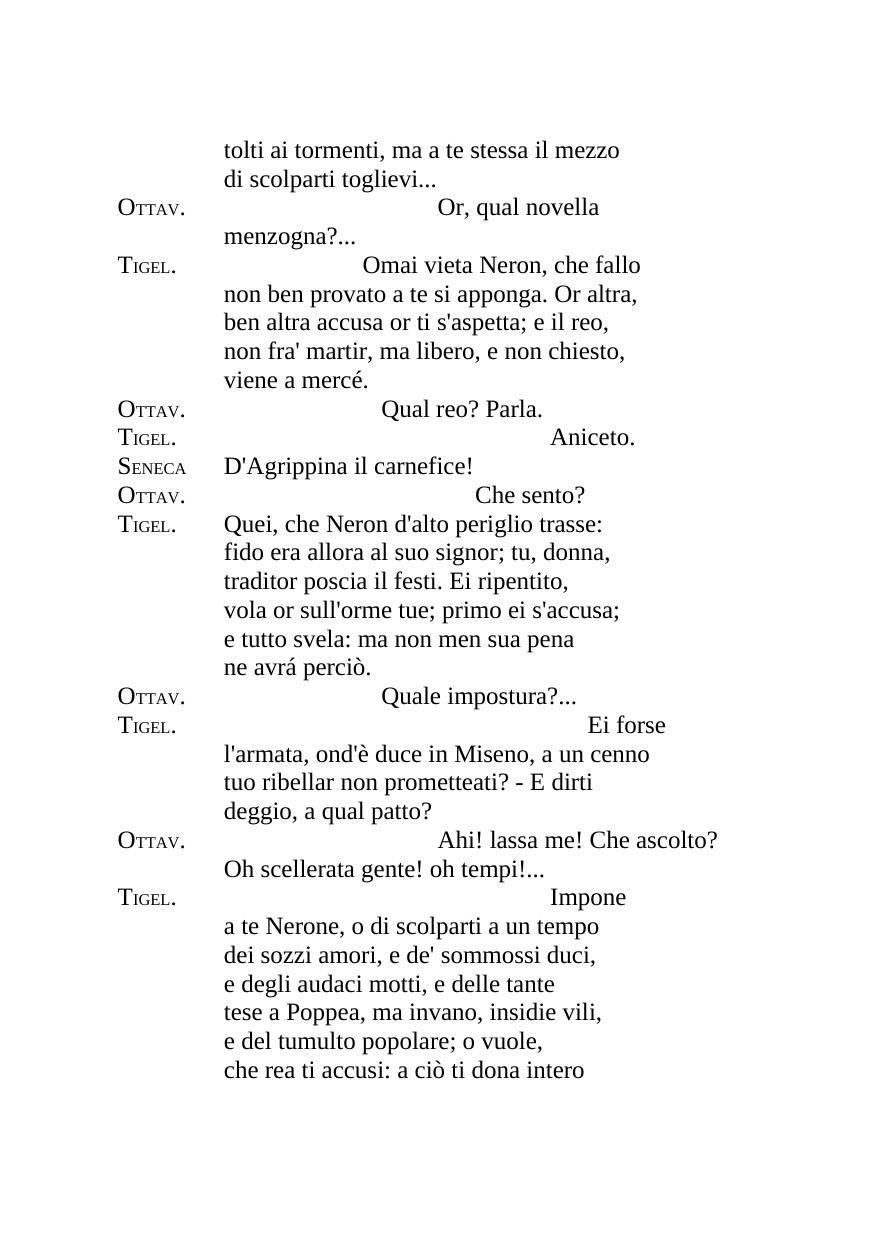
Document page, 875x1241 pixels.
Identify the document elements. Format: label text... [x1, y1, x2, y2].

table_cell Aniceto. [213, 423, 768, 451]
table_cell Che sento? [213, 480, 768, 509]
table_cell Tigel. [106, 883, 212, 1084]
table_cell Tigel. [106, 423, 212, 451]
table_cell Ottav. [106, 394, 212, 422]
table_cell Quei, che Neron d'alto periglio trasse: fido era allora al suo signor; tu, donna, traditor poscia il festi. Ei ripentito, vola or sull'orme tue; primo ei s'accusa; e tutto svela: ma non men sua pena ne avrá perciò. [213, 509, 768, 681]
table_cell Omai vieta Neron, che fallo non ben provato a te si apponga. Or altra, ben altra accusa or ti s'aspetta; e il reo, non fra' martir, ma libero, e non chiesto, viene a mercé. [213, 250, 768, 394]
table_cell tolti ai tormenti, ma a te stessa il mezzo di scolparti toglievi... [213, 135, 768, 192]
table_cell Tigel. [106, 509, 212, 681]
table_cell Ahi! lassa me! Che ascolto? Oh scellerata gente! oh tempi!... [213, 825, 768, 882]
table_cell Ottav. [106, 825, 212, 882]
table_cell Quale impostura?... [213, 681, 768, 710]
table_cell Seneca [106, 451, 212, 480]
table_cell Ottav. [106, 193, 212, 250]
table_cell [106, 135, 212, 192]
table_cell D'Agrippina il carnefice! [213, 451, 768, 480]
table_cell Ei forse l'armata, ond'è duce in Miseno, a un cenno tuo ribellar non prometteati? - E dirti deggio, a qual patto? [213, 710, 768, 825]
table_cell Tigel. [106, 250, 212, 394]
table_cell Ottav. [106, 681, 212, 710]
table_cell Impone a te Nerone, o di scolparti a un tempo dei sozzi amori, e de' sommossi duci, e degli audaci motti, e delle tante tese a Poppea, ma invano, insidie vili, e del tumulto popolare; o vuole, che rea ti accusi: a ciò ti dona intero [213, 883, 768, 1084]
table_cell Tigel. [106, 710, 212, 825]
table_cell Ottav. [106, 480, 212, 509]
table_cell Qual reo? Parla. [213, 394, 768, 422]
table_cell Or, qual novella menzogna?... [213, 193, 768, 250]
